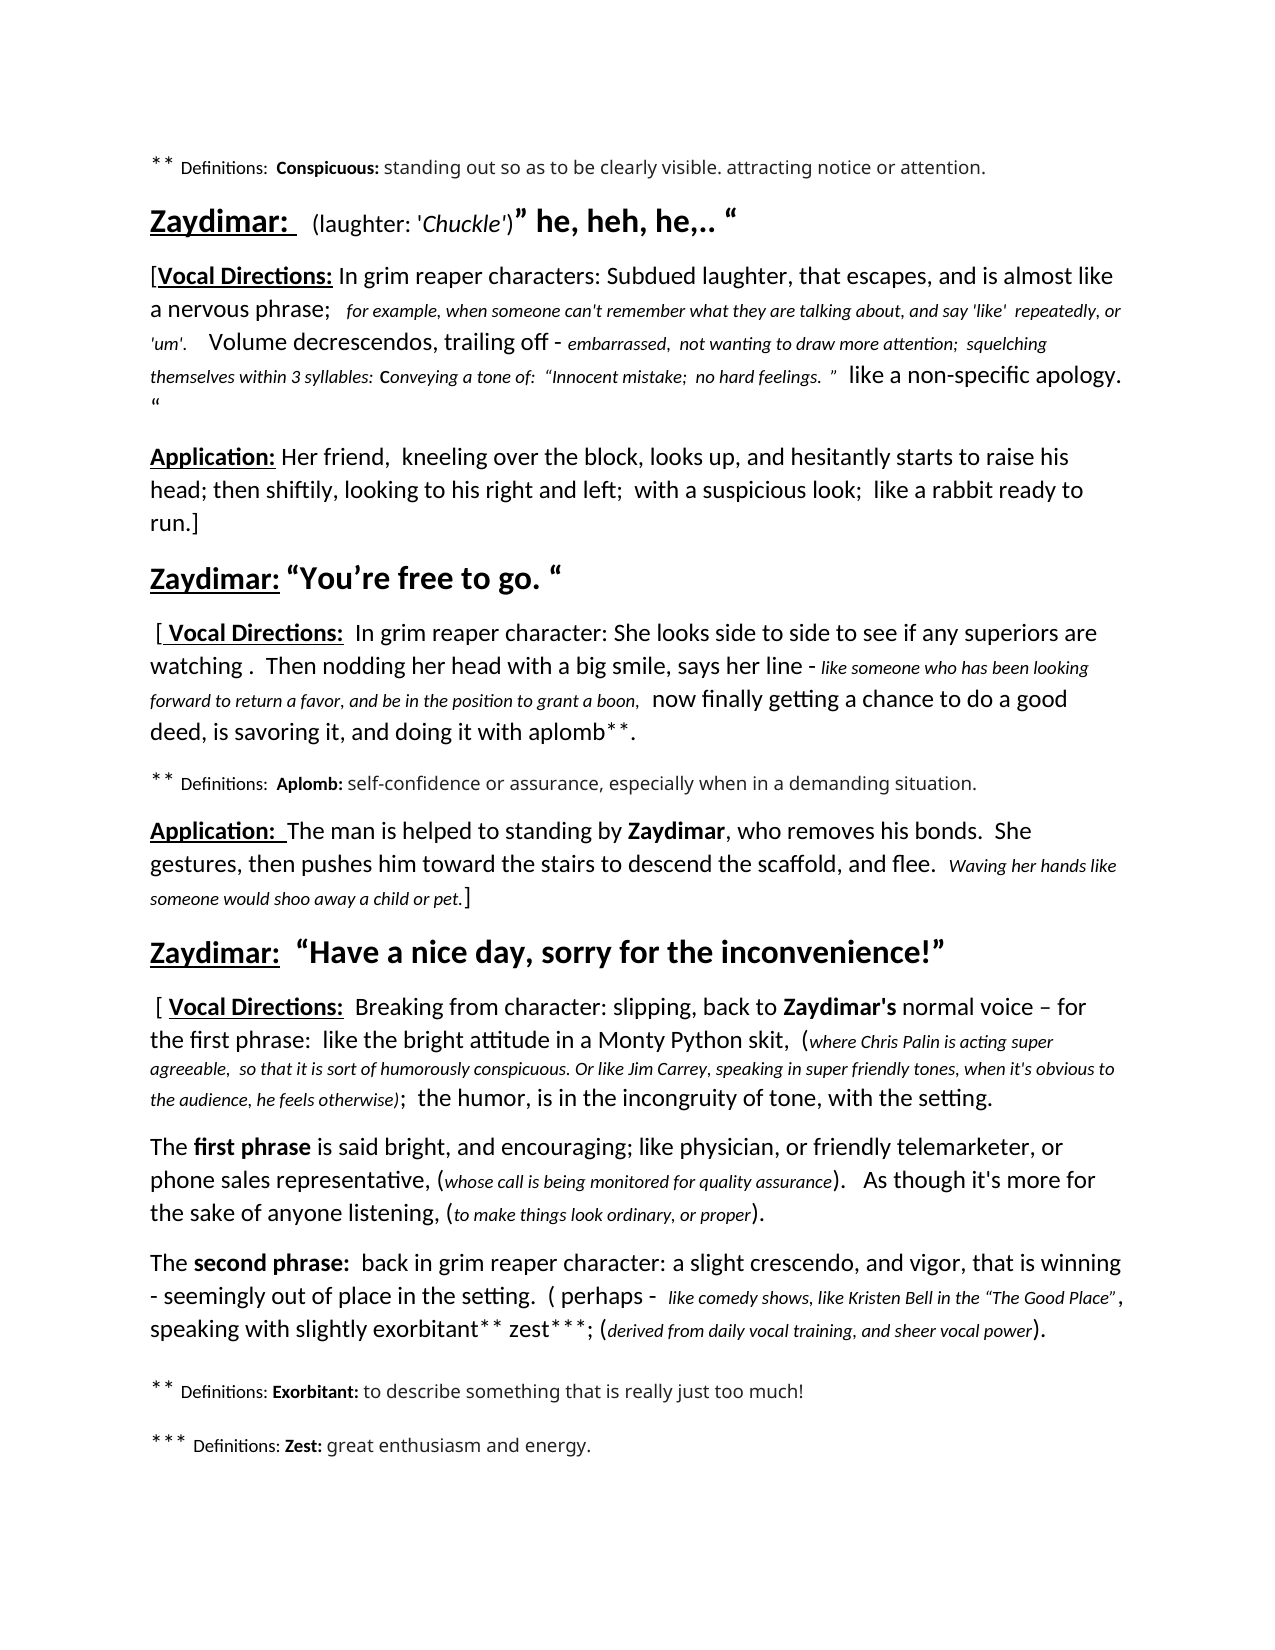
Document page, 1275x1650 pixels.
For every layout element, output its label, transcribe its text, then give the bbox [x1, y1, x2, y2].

text The second phrase: back in grim reaper character: a slight crescendo, and vigor, that is winning - seemingly out of place in the setting. ( perhaps - like comedy shows, like Kristen Bell in the “The Good Place”, speaking with slightly exorbitant** zest***; (derived from daily vocal training, and sheer vocal power). [150, 1247, 1125, 1343]
text [ Vocal Directions: In grim reaper character: She looks side to side to see if any superiors are watching . Then nodding her head with a big smile, says her line - like someone who has been looking forward to return a favor, and be in the position to grant a boon, now finally getting a chance to do a good deed, is savoring it, and doing it with aplomb**. [150, 617, 1125, 747]
text Application: Her friend, kneeling over the block, looks up, and hesitantly starts to raise his head; then shiftily, looking to his right and left; with a suspicious look; like a rabbit ready to run.] [150, 441, 1125, 538]
text Zaydimar: (laughter: 'Chuckle')” he, heh, he,.. “ [150, 199, 1125, 240]
text Zaydimar: “You’re free to go. “ [150, 557, 1125, 598]
text Zaydimar: “Have a nice day, sorry for the inconvenience!” [150, 931, 1125, 972]
text ** Definitions: Exorbitant: to describe something that is really just too much! [150, 1362, 1125, 1408]
text The first phrase is said bright, and encouraging; like physician, or friendly telemarketer, or phone sales representative, (whose call is being monitored for quality assurance). As though it's more for the sake of anyone listening, (to make things look ordinary, or proper). [150, 1132, 1125, 1228]
text [Vocal Directions: In grim reaper characters: Subdued laughter, that escapes, and is almost like a nervous phrase; for example, when someone can't remember what they are talking about, and say 'like' repeatedly, or 'um'. Volume decrescendos, trailing off - embarrassed, not wanting to draw more attention; squelching themselves within 3 syllables: conveying a tone of: “Innocent mistake; no hard feelings. ” like a non-specific apology. “ [150, 260, 1125, 422]
text *** Definitions: Zest: great enthusiasm and energy. [150, 1428, 1125, 1459]
text ** Definitions: Conspicuous: standing out so as to be clearly visible. attracting notice or attention. [150, 150, 1125, 181]
text ** Definitions: Aplomb: self-confidence or assurance, especially when in a demanding situation. [150, 766, 1125, 796]
text [ Vocal Directions: Breaking from character: slipping, back to Zaydimar's normal voice – for the first phrase: like the bright attitude in a Monty Python skit, (where Chris Palin is acting super agreeable, so that it is sort of humorously conspicuous. Or like Jim Carrey, speaking in super friendly tones, when it's obvious to the audience, he feels otherwise); the humor, is in the incongruity of tone, with the setting. [150, 991, 1125, 1112]
text Application: The man is helped to standing by Zaydimar, who removes his bonds. She gestures, then pushes him toward the stairs to descend the scaffold, and flee. Waving her hands like someone would shoo away a child or pet.] [150, 815, 1125, 912]
